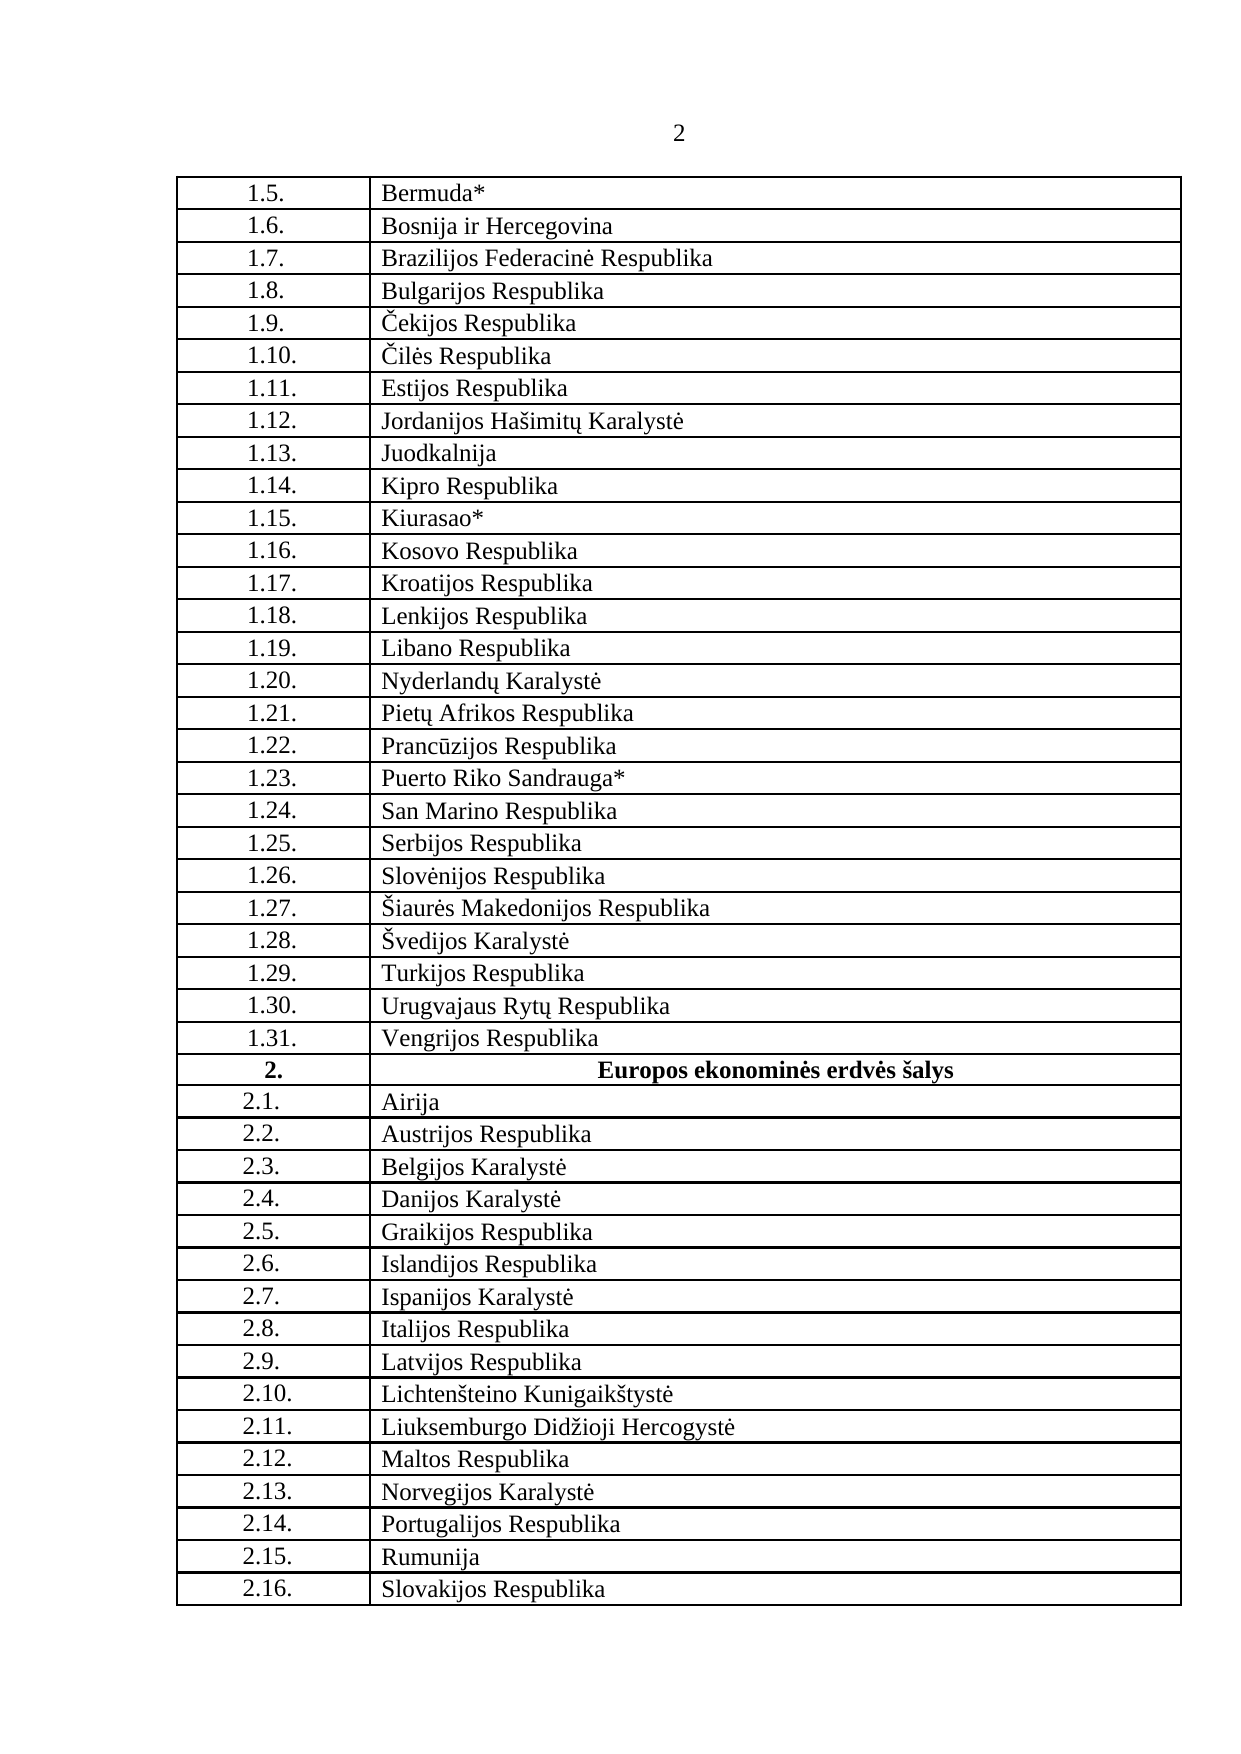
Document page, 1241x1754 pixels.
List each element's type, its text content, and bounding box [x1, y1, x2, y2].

table_cell Danijos Karalystė [371, 1184, 1180, 1214]
table_cell 2.6. [178, 1249, 369, 1279]
table_cell 1.21. [178, 698, 369, 728]
table_cell 2.14. [178, 1509, 369, 1539]
table_cell 2.11. [178, 1411, 369, 1441]
table_cell 2. [178, 1055, 369, 1084]
table_cell Kiurasao* [371, 503, 1180, 533]
table_cell Europos ekonominės erdvės šalys [371, 1055, 1180, 1084]
table_cell 1.26. [178, 860, 369, 891]
table_cell 1.23. [178, 763, 369, 793]
table_cell Belgijos Karalystė [371, 1151, 1180, 1181]
table_cell Prancūzijos Respublika [371, 730, 1180, 761]
table_cell Brazilijos Federacinė Respublika [371, 243, 1180, 273]
table_cell 2.16. [178, 1574, 369, 1604]
table_cell Slovėnijos Respublika [371, 860, 1180, 891]
table_cell Čekijos Respublika [371, 308, 1180, 338]
table_cell 1.19. [178, 633, 369, 663]
table_cell 1.22. [178, 730, 369, 761]
table_cell Ispanijos Karalystė [371, 1281, 1180, 1311]
table_cell Libano Respublika [371, 633, 1180, 663]
table_cell Pietų Afrikos Respublika [371, 698, 1180, 728]
table_cell Norvegijos Karalystė [371, 1476, 1180, 1506]
table_cell Slovakijos Respublika [371, 1574, 1180, 1604]
table_cell Liuksemburgo Didžioji Hercogystė [371, 1411, 1180, 1441]
table_cell 1.24. [178, 795, 369, 826]
table_cell San Marino Respublika [371, 795, 1180, 826]
table_cell Lichtenšteino Kunigaikštystė [371, 1379, 1180, 1409]
table_cell 1.28. [178, 925, 369, 956]
table_cell Austrijos Respublika [371, 1119, 1180, 1149]
table_cell 1.18. [178, 600, 369, 631]
table_cell 1.17. [178, 568, 369, 598]
table_cell 2.8. [178, 1314, 369, 1344]
table_cell Islandijos Respublika [371, 1249, 1180, 1279]
table_cell Serbijos Respublika [371, 828, 1180, 858]
table_cell 1.12. [178, 405, 369, 436]
table_cell 1.6. [178, 210, 369, 241]
table_cell 1.29. [178, 958, 369, 988]
table_cell Latvijos Respublika [371, 1346, 1180, 1376]
table_cell Bermuda* [371, 178, 1180, 208]
table_cell Turkijos Respublika [371, 958, 1180, 988]
table_cell Urugvajaus Rytų Respublika [371, 990, 1180, 1021]
table_cell Juodkalnija [371, 438, 1180, 468]
table_cell 1.16. [178, 535, 369, 566]
table_cell Jordanijos Hašimitų Karalystė [371, 405, 1180, 436]
table_cell Šiaurės Makedonijos Respublika [371, 893, 1180, 923]
table_cell Kipro Respublika [371, 470, 1180, 501]
table_cell 2.2. [178, 1119, 369, 1149]
table_cell 1.30. [178, 990, 369, 1021]
table_cell Maltos Respublika [371, 1444, 1180, 1474]
table_cell 2.9. [178, 1346, 369, 1376]
table_cell Kosovo Respublika [371, 535, 1180, 566]
table_cell 1.27. [178, 893, 369, 923]
table_cell Puerto Riko Sandrauga* [371, 763, 1180, 793]
table_cell 2.5. [178, 1216, 369, 1246]
table_cell 1.9. [178, 308, 369, 338]
table_cell Graikijos Respublika [371, 1216, 1180, 1246]
table_cell 2.13. [178, 1476, 369, 1506]
table_cell Švedijos Karalystė [371, 925, 1180, 956]
table_cell 1.10. [178, 340, 369, 371]
table_cell 1.7. [178, 243, 369, 273]
table_cell Čilės Respublika [371, 340, 1180, 371]
table_cell 1.14. [178, 470, 369, 501]
table_cell Kroatijos Respublika [371, 568, 1180, 598]
table_cell 2.15. [178, 1541, 369, 1571]
table_cell Rumunija [371, 1541, 1180, 1571]
table_cell Bulgarijos Respublika [371, 275, 1180, 306]
table_cell 1.25. [178, 828, 369, 858]
table_cell 2.10. [178, 1379, 369, 1409]
table_cell 1.31. [178, 1023, 369, 1053]
table_cell 2.3. [178, 1151, 369, 1181]
table_cell Vengrijos Respublika [371, 1023, 1180, 1053]
table_cell Nyderlandų Karalystė [371, 665, 1180, 696]
table_cell Airija [371, 1086, 1180, 1116]
table_cell Bosnija ir Hercegovina [371, 210, 1180, 241]
table_cell 1.5. [178, 178, 369, 208]
table_cell 1.11. [178, 373, 369, 403]
table_cell 2.4. [178, 1184, 369, 1214]
table_cell 1.8. [178, 275, 369, 306]
table_cell Lenkijos Respublika [371, 600, 1180, 631]
table_cell Italijos Respublika [371, 1314, 1180, 1344]
table_cell Portugalijos Respublika [371, 1509, 1180, 1539]
table_cell 2.1. [178, 1086, 369, 1116]
table_cell 2.12. [178, 1444, 369, 1474]
table_cell 2.7. [178, 1281, 369, 1311]
table_cell 1.15. [178, 503, 369, 533]
table_cell Estijos Respublika [371, 373, 1180, 403]
table_cell 1.20. [178, 665, 369, 696]
table_cell 1.13. [178, 438, 369, 468]
